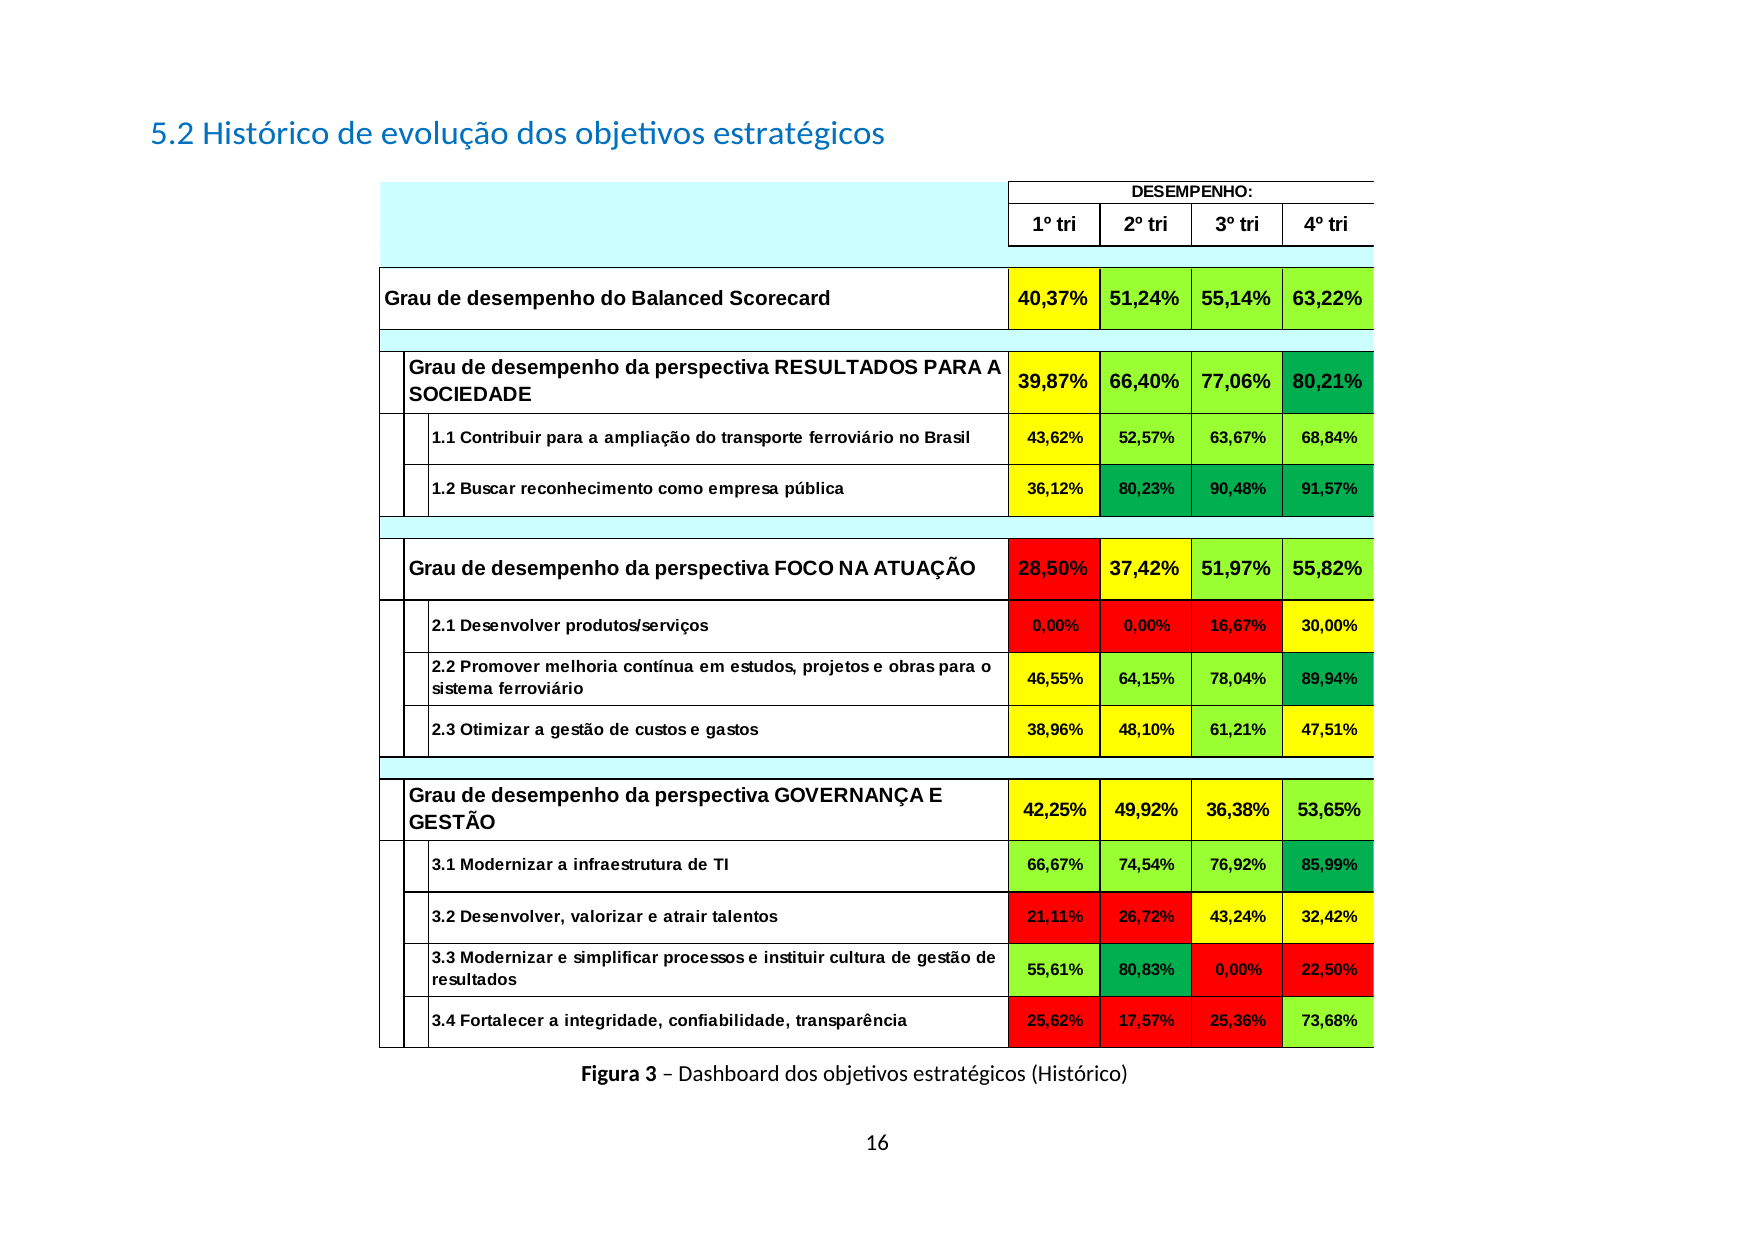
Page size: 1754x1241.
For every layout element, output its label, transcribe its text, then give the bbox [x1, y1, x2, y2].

text Figura 3 – Dashboard dos objetivos estratégicos (Histórico) [106, 1059, 1604, 1087]
subtitle 5.2 Histórico de evolução dos objetivos estratégicos [150, 112, 1604, 153]
